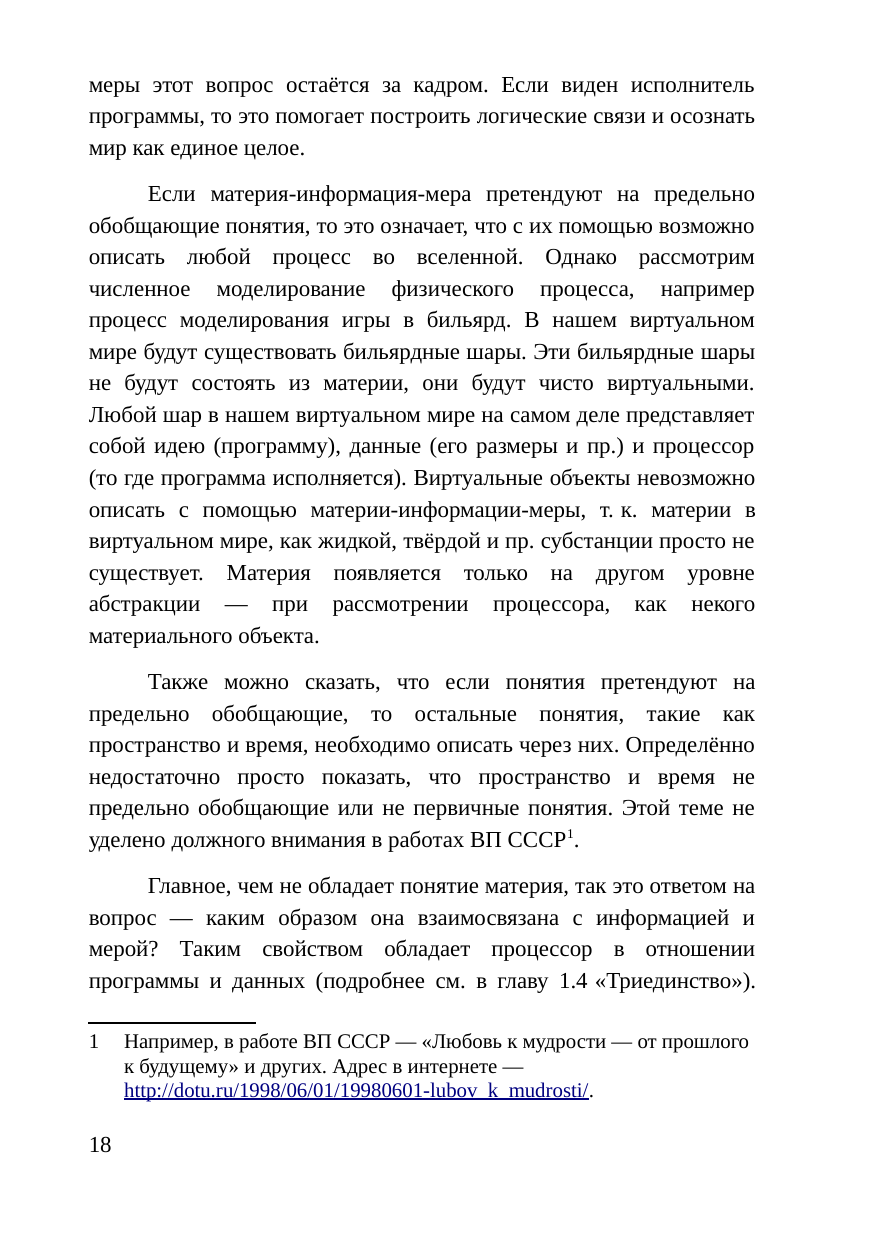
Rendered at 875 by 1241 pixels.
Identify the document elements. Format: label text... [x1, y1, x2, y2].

text Также можно сказать, что если понятия претендуют на предельно обобщающие, то остальные понятия, такие как пространство и время, необходимо описать через них. Определённо недостаточно просто показать, что пространство и время не предельно обобщающие или не первичные понятия. Этой теме не уделено должного внимания в работах ВП СССР. [88, 668, 756, 852]
text Главное, чем не обладает понятие материя, так это ответом на вопрос — каким образом она взаимосвязана с информацией и мерой? Таким свойством обладает процессор в отношении программы и данных (подробнее см. в главу 1.4 «Триединство»). [88, 872, 756, 993]
text меры этот вопрос остаётся за кадром. Если виден исполнитель программы, то это помогает построить логические связи и осознать мир как единое целое. [88, 71, 756, 160]
text Если материя-информация-мера претендуют на предельно обобщающие понятия, то это означает, что с их помощью возможно описать любой процесс во вселенной. Однако рассмотрим численное моделирование физического процесса, например процесс моделирования игры в бильярд. В нашем виртуальном мире будут существовать бильярдные шары. Эти бильярдные шары не будут состоять из материи, они будут чисто виртуальными. Любой шар в нашем виртуальном мире на самом деле представляет собой идею (программу), данные (его размеры и пр.) и процессор (то где программа исполняется). Виртуальные объекты невозможно описать с помощью материи-информации-меры, т. к. материи в виртуальном мире, как жидкой, твёрдой и пр. субстанции просто не существует. Материя появляется только на другом уровне абстракции — при рассмотрении процессора, как некого материального объекта. [88, 180, 756, 648]
text Например, в работе ВП СССР — «Любовь к мудрости — от прошлого к будущему» и других. Адрес в интернете — http://dotu.ru/1998/06/01/19980601-lubov_k_mudrosti/. [88, 1029, 756, 1102]
